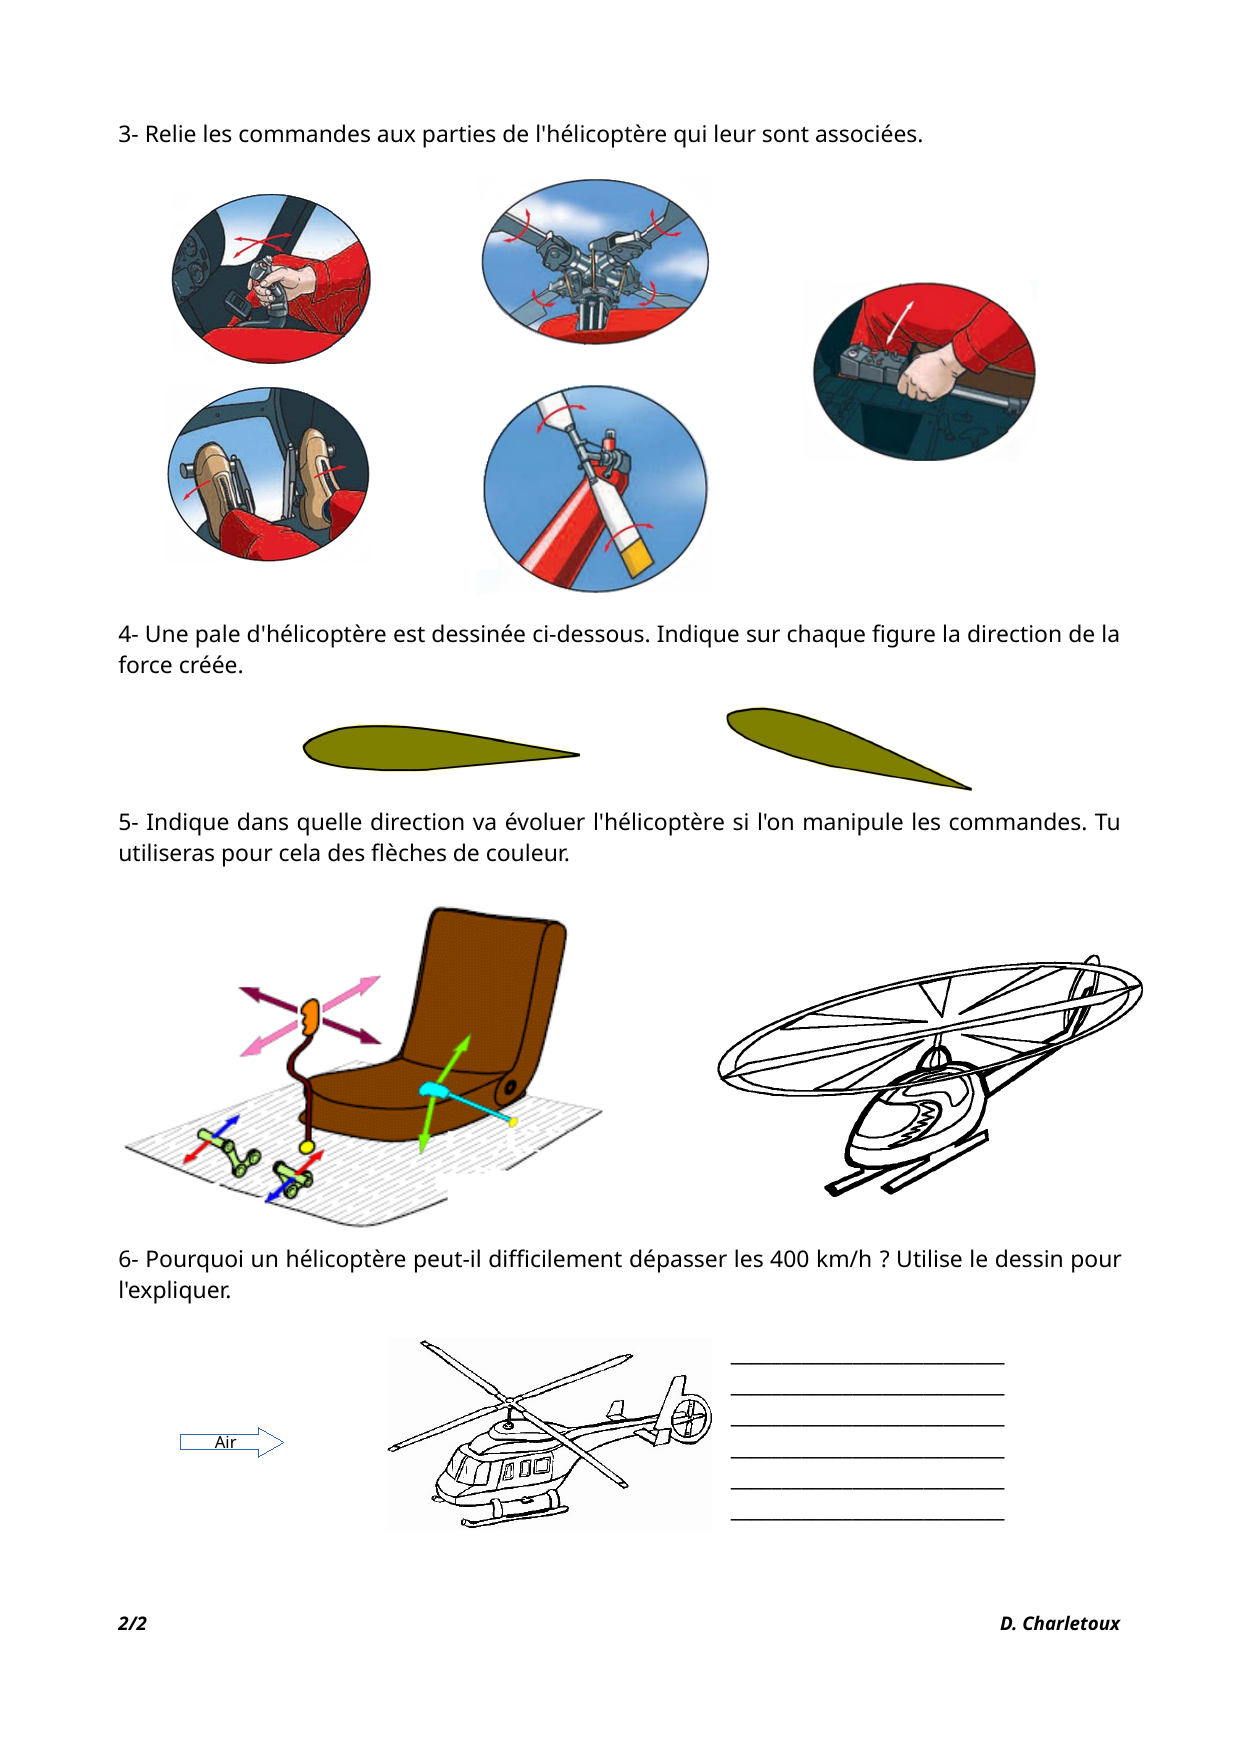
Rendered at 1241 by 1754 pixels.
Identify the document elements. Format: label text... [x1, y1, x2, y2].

text ___________________________ [118, 1337, 1122, 1368]
text 4- Une pale d'hélicoptère est dessinée ci-dessous. Indique sur chaque figure la direction de la force créée. [118, 618, 1122, 681]
text ___________________________ [713, 1493, 1122, 1524]
text [118, 1493, 387, 1524]
text ___________________________ [713, 1399, 1122, 1431]
picture [719, 695, 980, 805]
picture [712, 948, 1147, 1209]
text [118, 1462, 387, 1493]
text ___________________________ [118, 1431, 387, 1462]
text ___________________________ [713, 1368, 1122, 1399]
picture [387, 1338, 713, 1531]
text 3- Relie les commandes aux parties de l'hélicoptère qui leur sont associées. [118, 118, 1122, 149]
text ___________________________ [713, 1431, 1122, 1462]
text ___________________________ [713, 1462, 1122, 1493]
text [118, 1399, 387, 1431]
text 6- Pourquoi un hélicoptère peut-il difficilement dépasser les 400 km/h ? Utilise le dessin pour l'expliquer. [118, 1243, 1122, 1306]
text [118, 1368, 387, 1399]
text 5- Indique dans quelle direction va évoluer l'hélicoptère si l'on manipule les commandes. Tu utiliseras pour cela des flèches de couleur. [118, 806, 1122, 868]
picture [301, 724, 580, 772]
